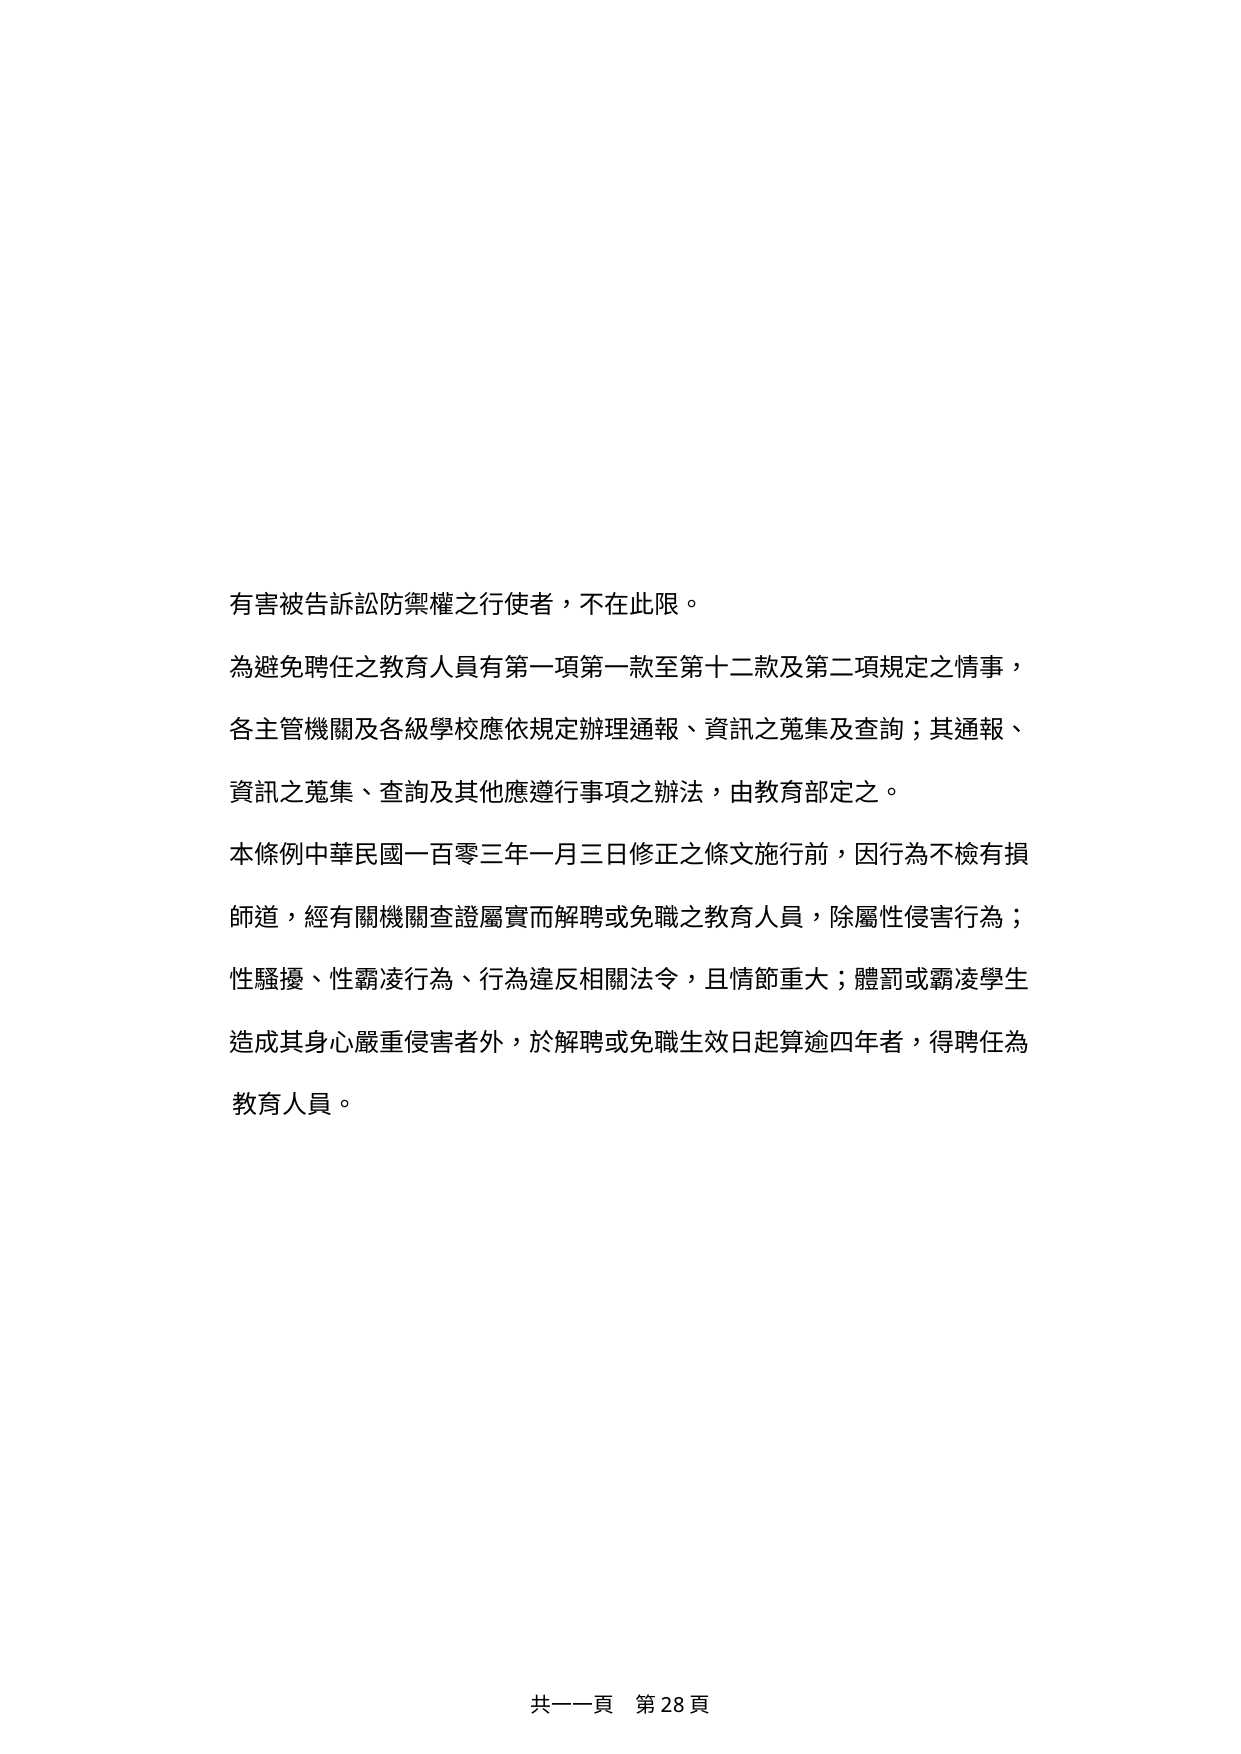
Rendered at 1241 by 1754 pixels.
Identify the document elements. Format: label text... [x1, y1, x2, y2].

text 性騷擾、性霸凌行為、行為違反相關法令，且情節重大；體罰或霸凌學生 [118, 936, 1122, 999]
text 各主管機關及各級學校應依規定辦理通報、資訊之蒐集及查詢；其通報、 [118, 686, 1122, 749]
text 師道，經有關機關查證屬實而解聘或免職之教育人員，除屬性侵害行為； [118, 874, 1122, 936]
text 造成其身心嚴重侵害者外，於解聘或免職生效日起算逾四年者，得聘任為 [118, 999, 1122, 1061]
text 資訊之蒐集、查詢及其他應遵行事項之辦法，由教育部定之。 [118, 749, 1122, 811]
text 為避免聘任之教育人員有第一項第一款至第十二款及第二項規定之情事， [118, 624, 1122, 686]
text 有害被告訴訟防禦權之行使者，不在此限。 [118, 561, 1122, 624]
text 本條例中華民國一百零三年一月三日修正之條文施行前，因行為不檢有損 [118, 811, 1122, 874]
text 教育人員。 [231, 1061, 1122, 1124]
